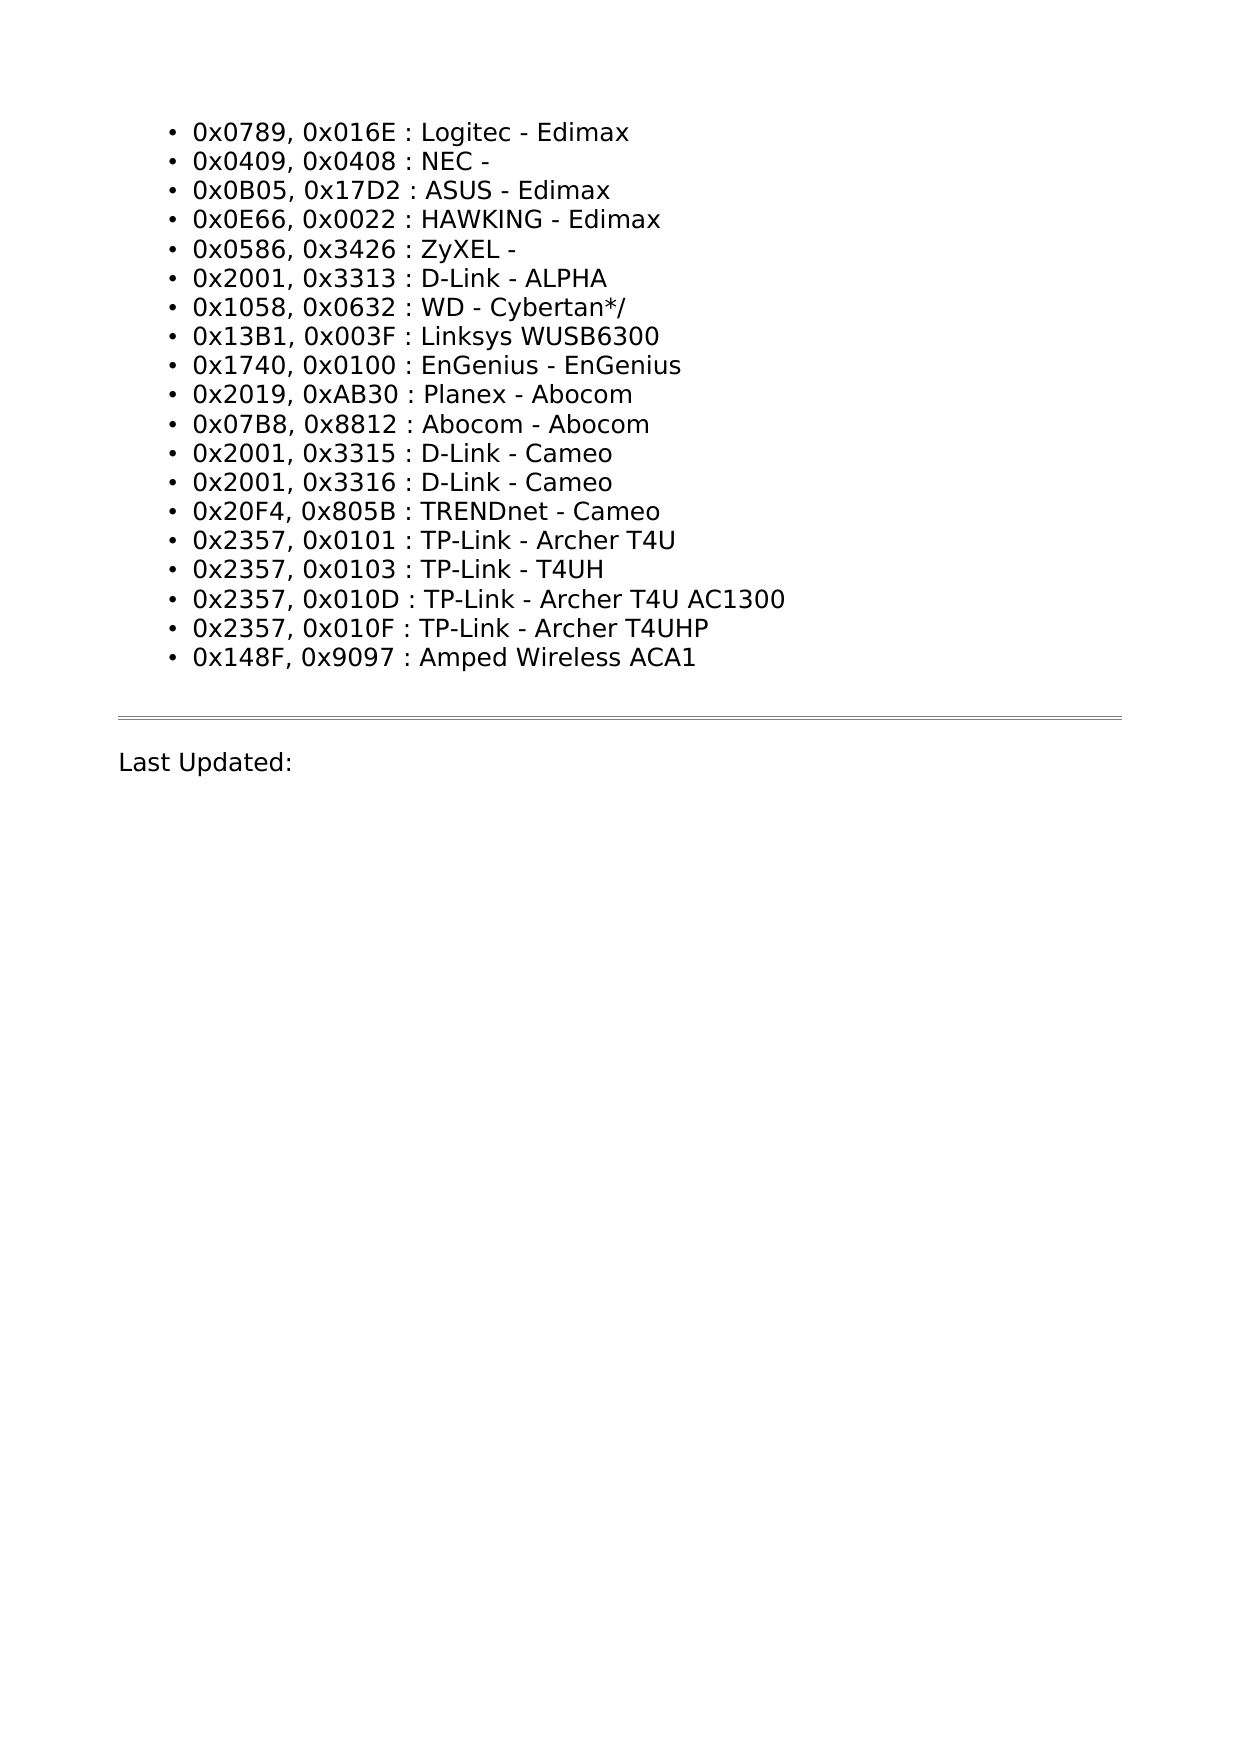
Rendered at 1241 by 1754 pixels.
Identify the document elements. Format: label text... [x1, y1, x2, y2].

list 0x1740, 0x0100 : EnGenius - EnGenius [177, 351, 1122, 381]
list 0x0E66, 0x0022 : HAWKING - Edimax [177, 206, 1122, 235]
list 0x2357, 0x0101 : TP-Link - Archer T4U [177, 526, 1122, 556]
list 0x148F, 0x9097 : Amped Wireless ACA1 [177, 643, 1122, 672]
list 0x2357, 0x0103 : TP-Link - T4UH [177, 556, 1122, 585]
list 0x2357, 0x010F : TP-Link - Archer T4UHP [177, 614, 1122, 643]
list 0x2001, 0x3315 : D-Link - Cameo [177, 439, 1122, 468]
text Last Updated: [118, 748, 1122, 777]
list 0x2001, 0x3313 : D-Link - ALPHA [177, 264, 1122, 293]
list 0x1058, 0x0632 : WD - Cybertan*/ [177, 293, 1122, 322]
list 0x0586, 0x3426 : ZyXEL - [177, 235, 1122, 264]
list 0x20F4, 0x805B : TRENDnet - Cameo [177, 497, 1122, 526]
list 0x13B1, 0x003F : Linksys WUSB6300 [177, 322, 1122, 351]
list 0x2019, 0xAB30 : Planex - Abocom [177, 381, 1122, 410]
list 0x2001, 0x3316 : D-Link - Cameo [177, 468, 1122, 497]
list 0x0409, 0x0408 : NEC - [177, 147, 1122, 176]
list 0x07B8, 0x8812 : Abocom - Abocom [177, 410, 1122, 439]
list 0x0789, 0x016E : Logitec - Edimax [177, 118, 1122, 147]
list 0x2357, 0x010D : TP-Link - Archer T4U AC1300 [177, 585, 1122, 614]
list 0x0B05, 0x17D2 : ASUS - Edimax [177, 176, 1122, 206]
